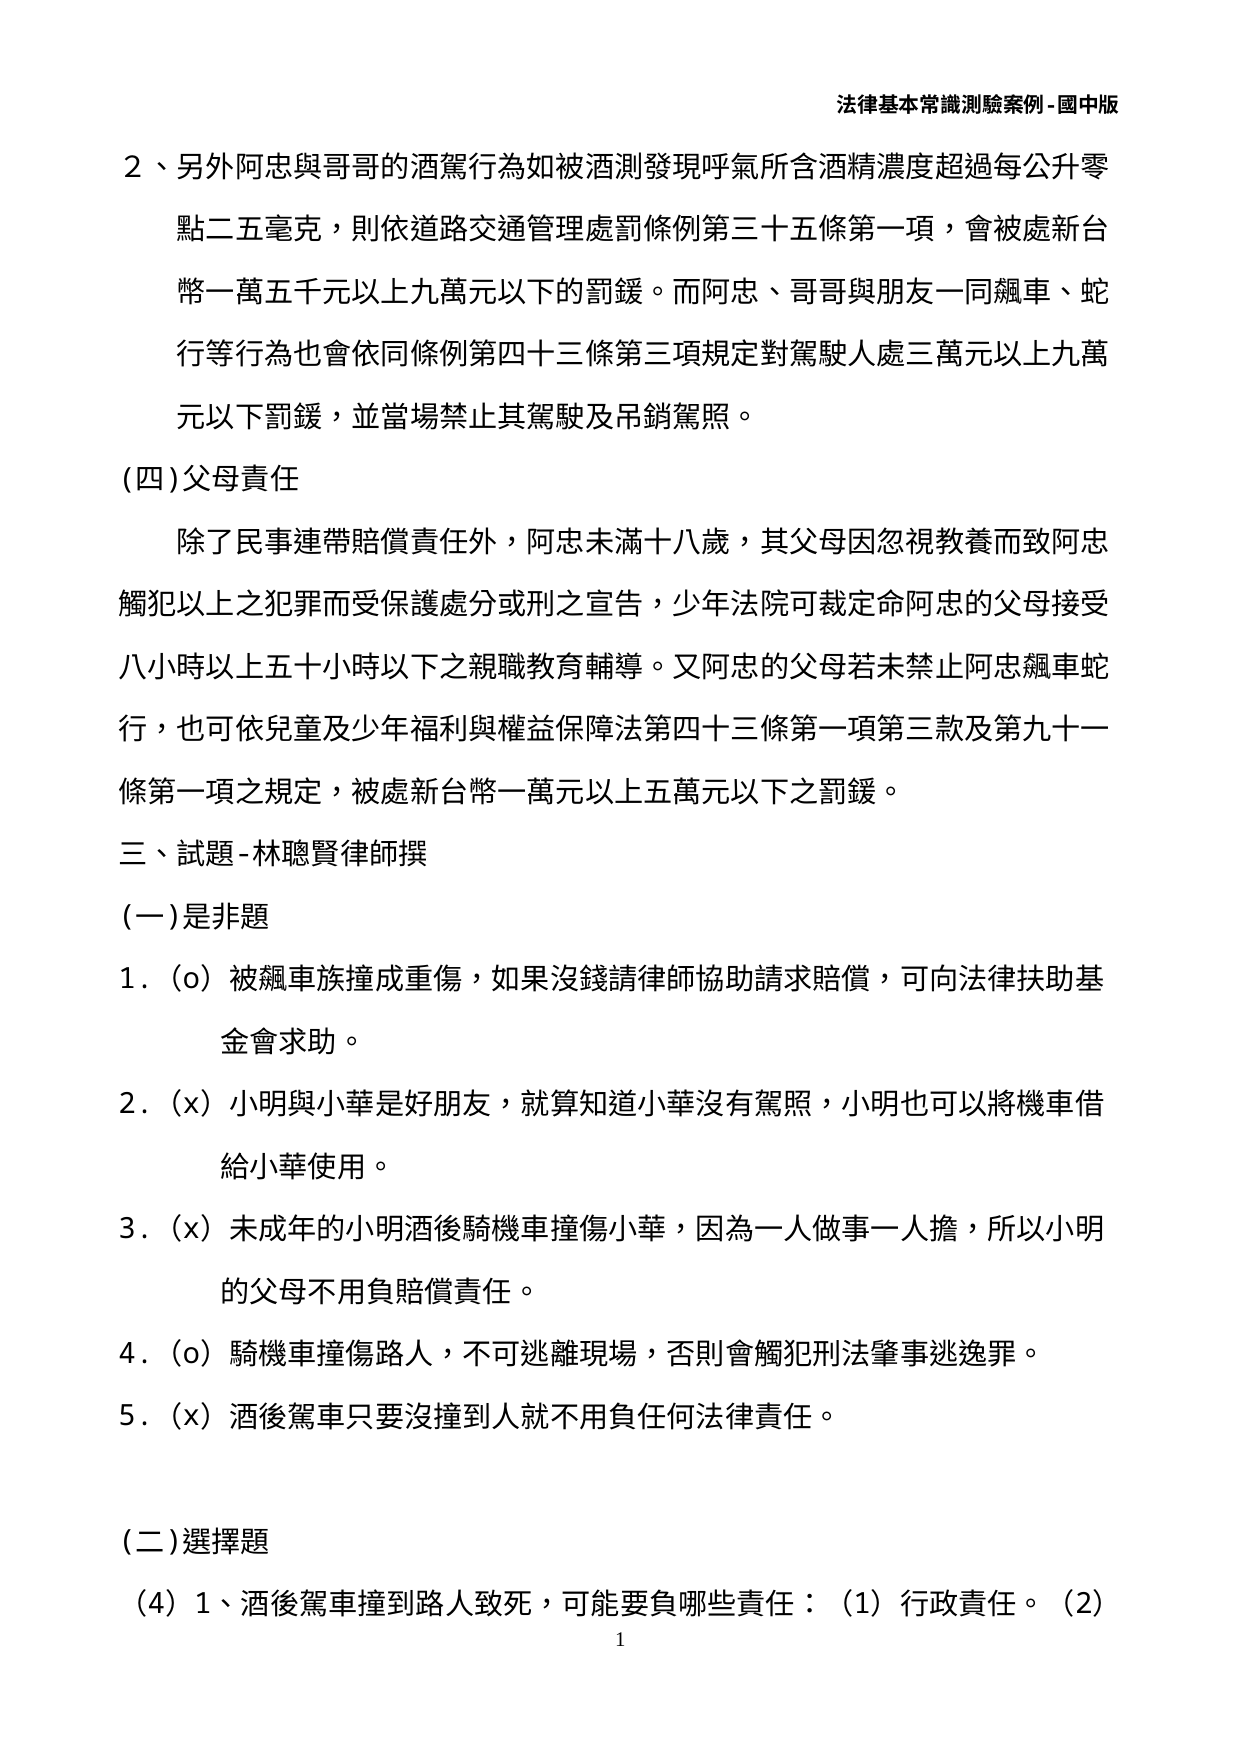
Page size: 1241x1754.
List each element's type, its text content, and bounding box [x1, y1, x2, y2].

text （4）1、酒後駕車撞到路人致死，可能要負哪些責任：（1）行政責任。（2） [118, 1560, 1122, 1623]
text 4.（o）騎機車撞傷路人，不可逃離現場，否則會觸犯刑法肇事逃逸罪。 [118, 1310, 1122, 1373]
text ２、另外阿忠與哥哥的酒駕行為如被酒測發現呼氣所含酒精濃度超過每公升零點二五毫克，則依道路交通管理處罰條例第三十五條第一項，會被處新台幣一萬五千元以上九萬元以下的罰鍰。而阿忠、哥哥與朋友一同飆車、蛇行等行為也會依同條例第四十三條第三項規定對駕駛人處三萬元以上九萬元以下罰鍰，並當場禁止其駕駛及吊銷駕照。 [118, 123, 1122, 435]
text 3.（x）未成年的小明酒後騎機車撞傷小華，因為一人做事一人擔，所以小明的父母不用負賠償責任。 [118, 1185, 1122, 1310]
text 三、試題-林聰賢律師撰 [118, 810, 1122, 873]
text (二)選擇題 [118, 1498, 1122, 1560]
text 2.（x）小明與小華是好朋友，就算知道小華沒有駕照，小明也可以將機車借給小華使用。 [118, 1060, 1122, 1185]
text (四)父母責任 [118, 435, 1122, 498]
text 1.（o）被飆車族撞成重傷，如果沒錢請律師協助請求賠償，可向法律扶助基金會求助。 [118, 935, 1122, 1060]
text 除了民事連帶賠償責任外，阿忠未滿十八歲，其父母因忽視教養而致阿忠觸犯以上之犯罪而受保護處分或刑之宣告，少年法院可裁定命阿忠的父母接受八小時以上五十小時以下之親職教育輔導。又阿忠的父母若未禁止阿忠飆車蛇行，也可依兒童及少年福利與權益保障法第四十三條第一項第三款及第九十一條第一項之規定，被處新台幣一萬元以上五萬元以下之罰鍰。 [118, 498, 1122, 810]
text 5.（x）酒後駕車只要沒撞到人就不用負任何法律責任。 [118, 1373, 1122, 1435]
text (一)是非題 [118, 873, 1122, 935]
